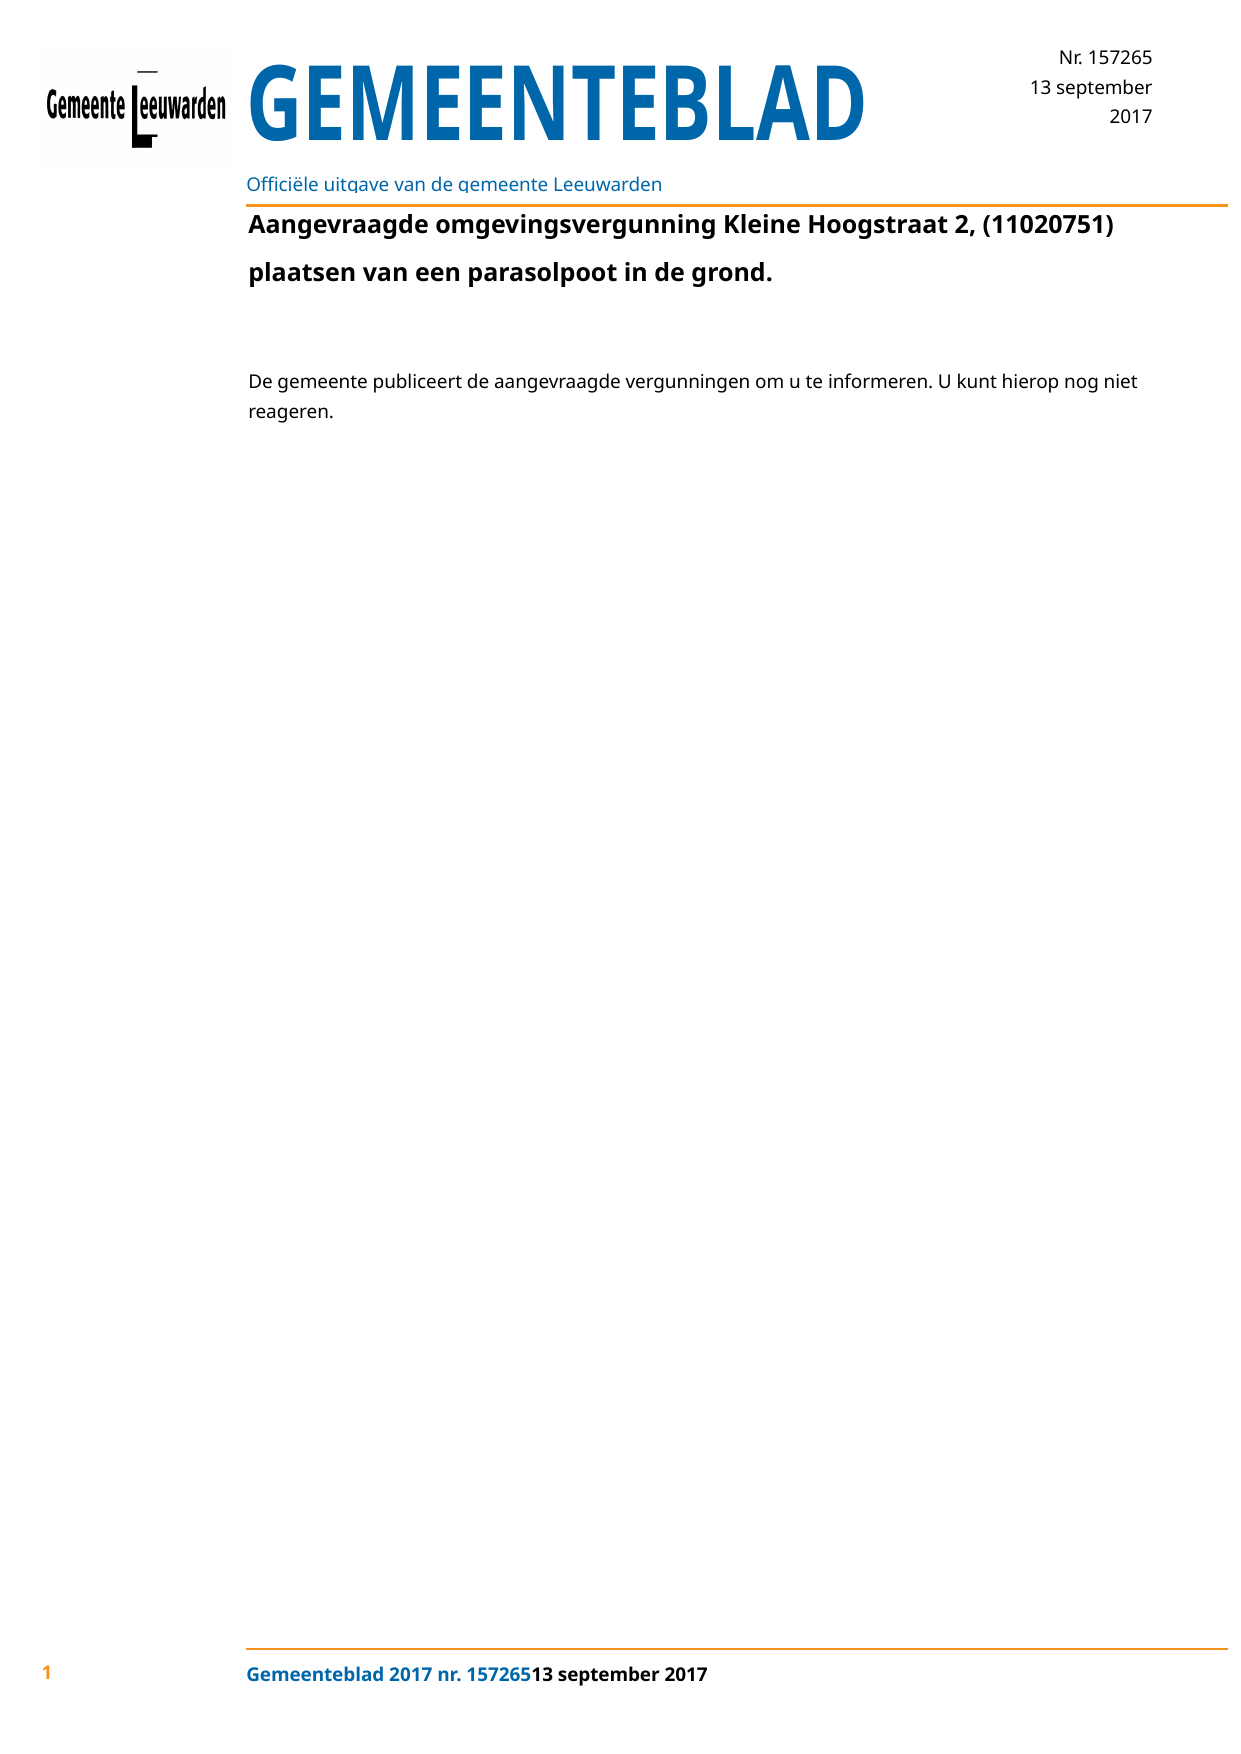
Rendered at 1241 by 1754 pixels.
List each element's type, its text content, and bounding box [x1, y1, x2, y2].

text De gemeente publiceert de aangevraagde vergunningen om u te informeren. U kunt hierop nog niet reageren. [248, 368, 1152, 424]
text Aangevraagde omgevingsvergunning Kleine Hoogstraat 2, (11020751) plaatsen van een parasolpoot in de grond. [248, 207, 1152, 288]
picture [41, 47, 231, 172]
